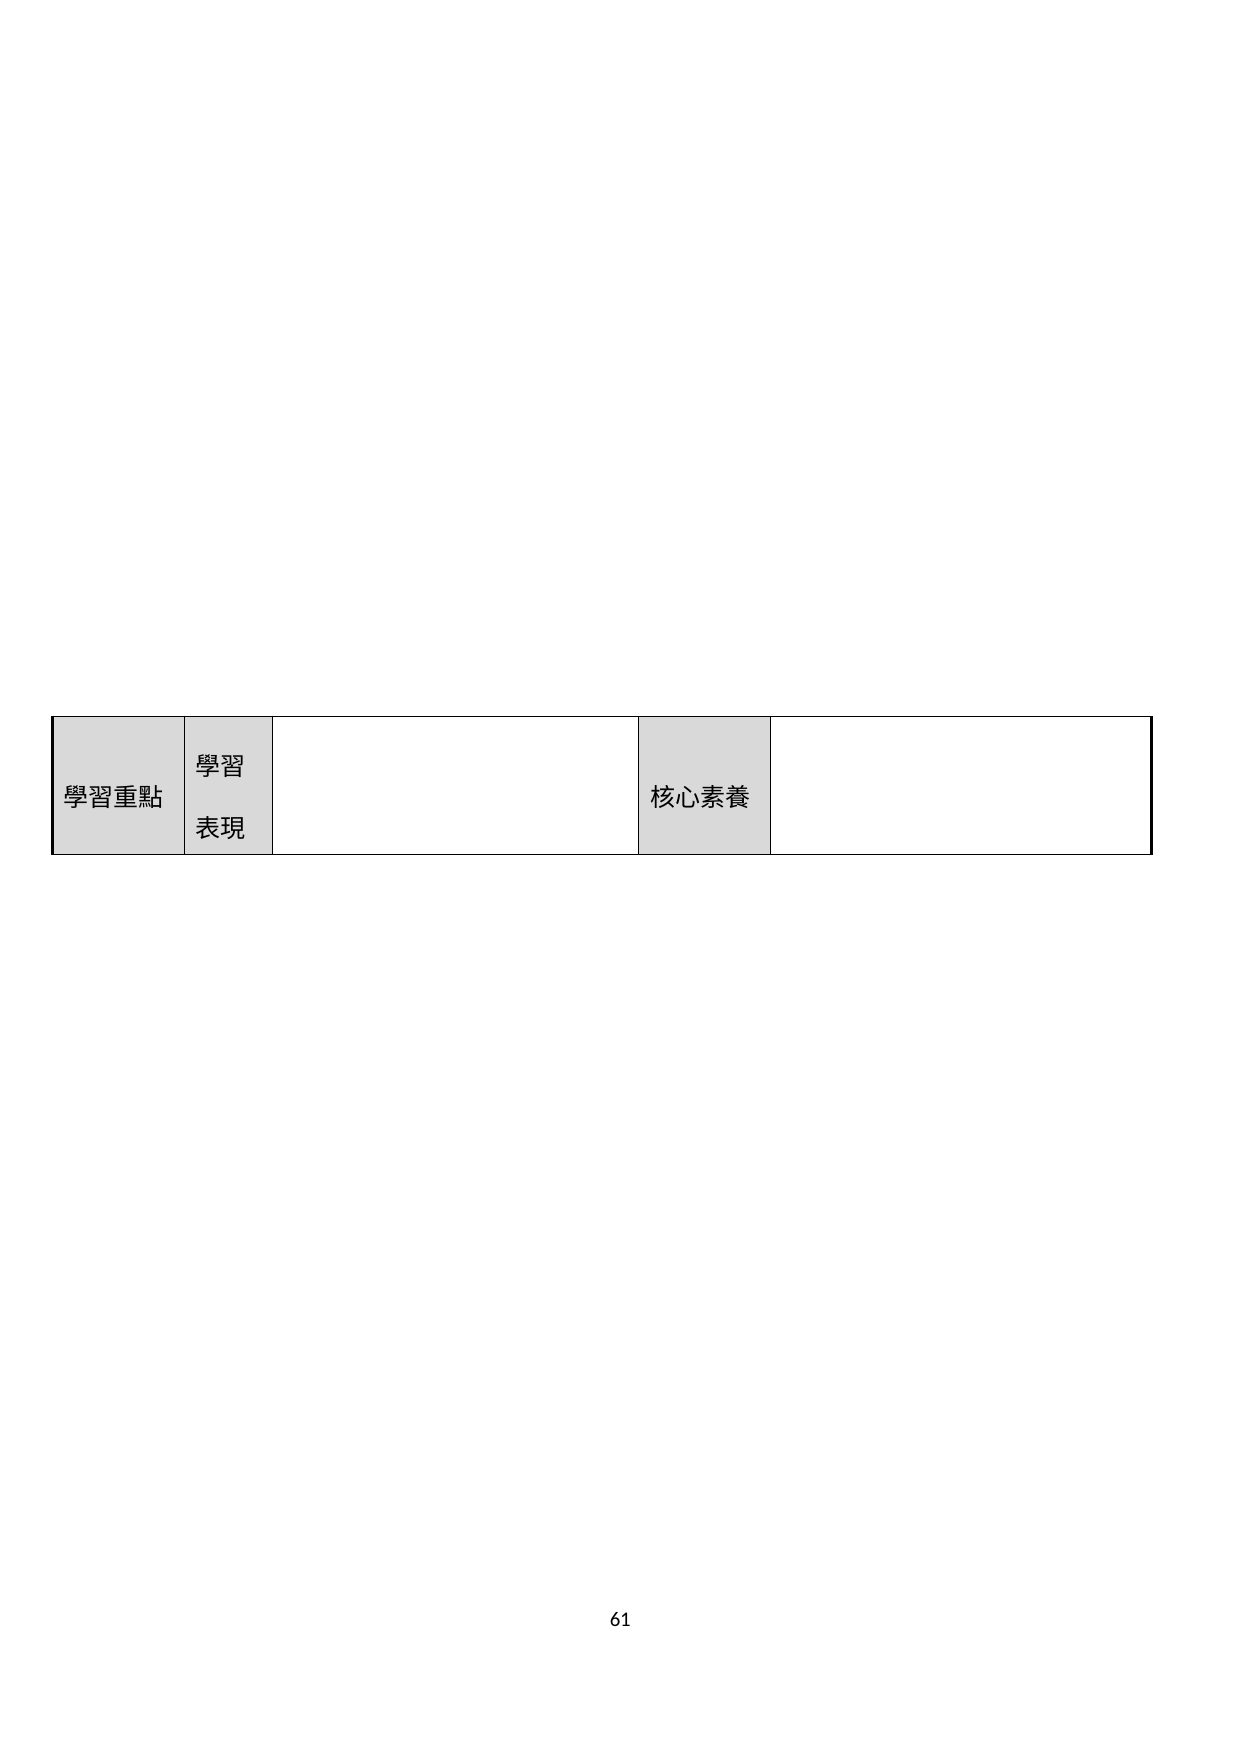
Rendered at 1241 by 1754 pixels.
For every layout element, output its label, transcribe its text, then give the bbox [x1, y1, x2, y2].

table_cell [771, 717, 1150, 854]
table_cell 學習重點 [54, 717, 184, 854]
table_cell 學習 表現 [185, 717, 272, 854]
table_cell [273, 717, 638, 854]
table_cell 核心素養 [639, 717, 770, 854]
